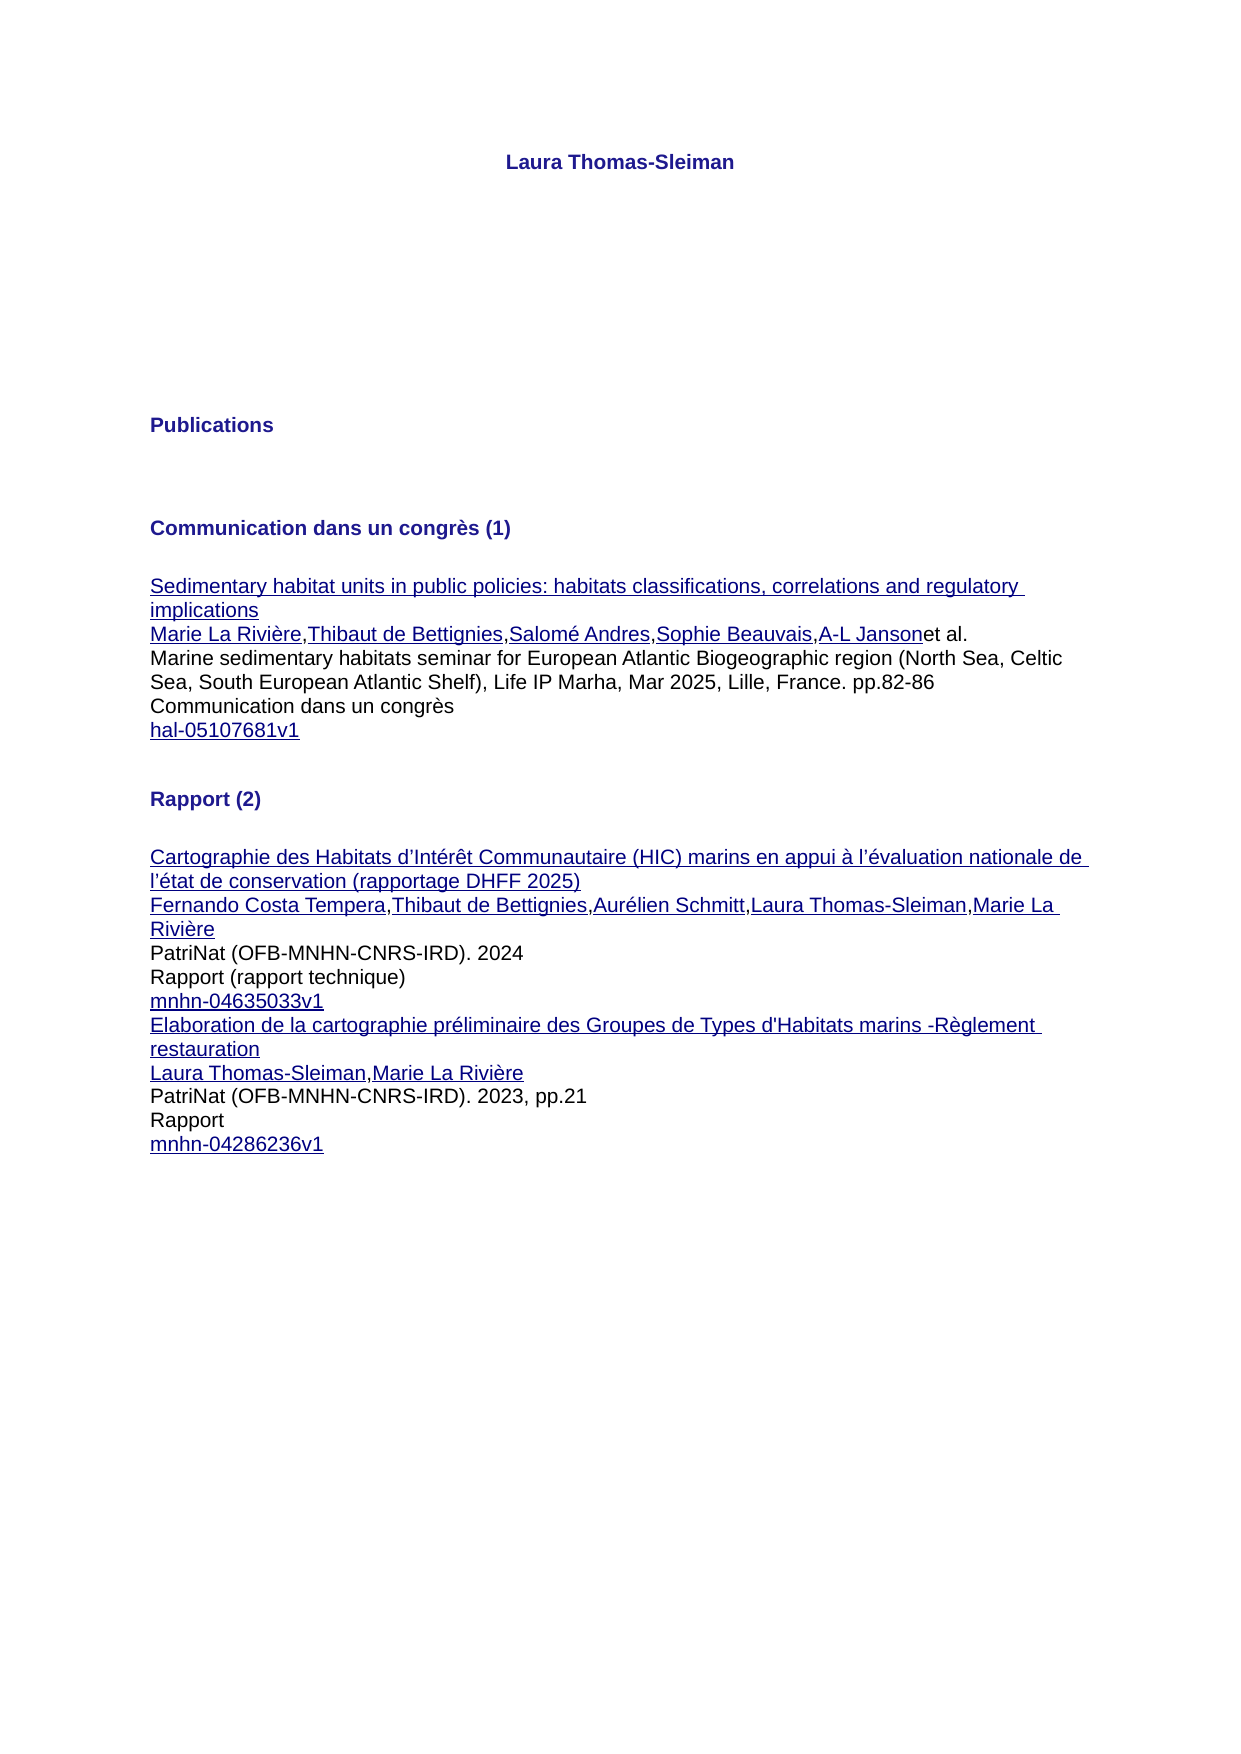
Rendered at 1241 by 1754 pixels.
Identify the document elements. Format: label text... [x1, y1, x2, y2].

table_header Cartographie des Habitats d’Intérêt Communautaire (HIC) marins en appui à l’évaluation nationale de l’état de conservation (rapportage DHFF 2025) Fernando Costa Tempera,Thibaut de Bettignies,Aurélien Schmitt,Laura Thomas-Sleiman,Marie La Rivière PatriNat (OFB-MNHN-CNRS-IRD). 2024 Rapport (rapport technique) mnhn-04635033v1 [150, 845, 1090, 1012]
subtitle Communication dans un congrès (1) [150, 516, 1090, 539]
subtitle Rapport (2) [150, 786, 1090, 810]
subtitle Laura Thomas-Sleiman [150, 150, 1090, 174]
subtitle Publications [150, 412, 1090, 436]
table_cell Elaboration de la cartographie préliminaire des Groupes de Types d'Habitats marins -Règlement restauration Laura Thomas-Sleiman,Marie La Rivière PatriNat (OFB-MNHN-CNRS-IRD). 2023, pp.21 Rapport mnhn-04286236v1 [150, 1013, 1090, 1156]
table_header Sedimentary habitat units in public policies: habitats classifications, correlations and regulatory implications Marie La Rivière,Thibaut de Bettignies,Salomé Andres,Sophie Beauvais,A-L Jansonet al. Marine sedimentary habitats seminar for European Atlantic Biogeographic region (North Sea, Celtic Sea, South European Atlantic Shelf), Life IP Marha, Mar 2025, Lille, France. pp.82-86 Communication dans un congrès hal-05107681v1 [150, 574, 1090, 742]
